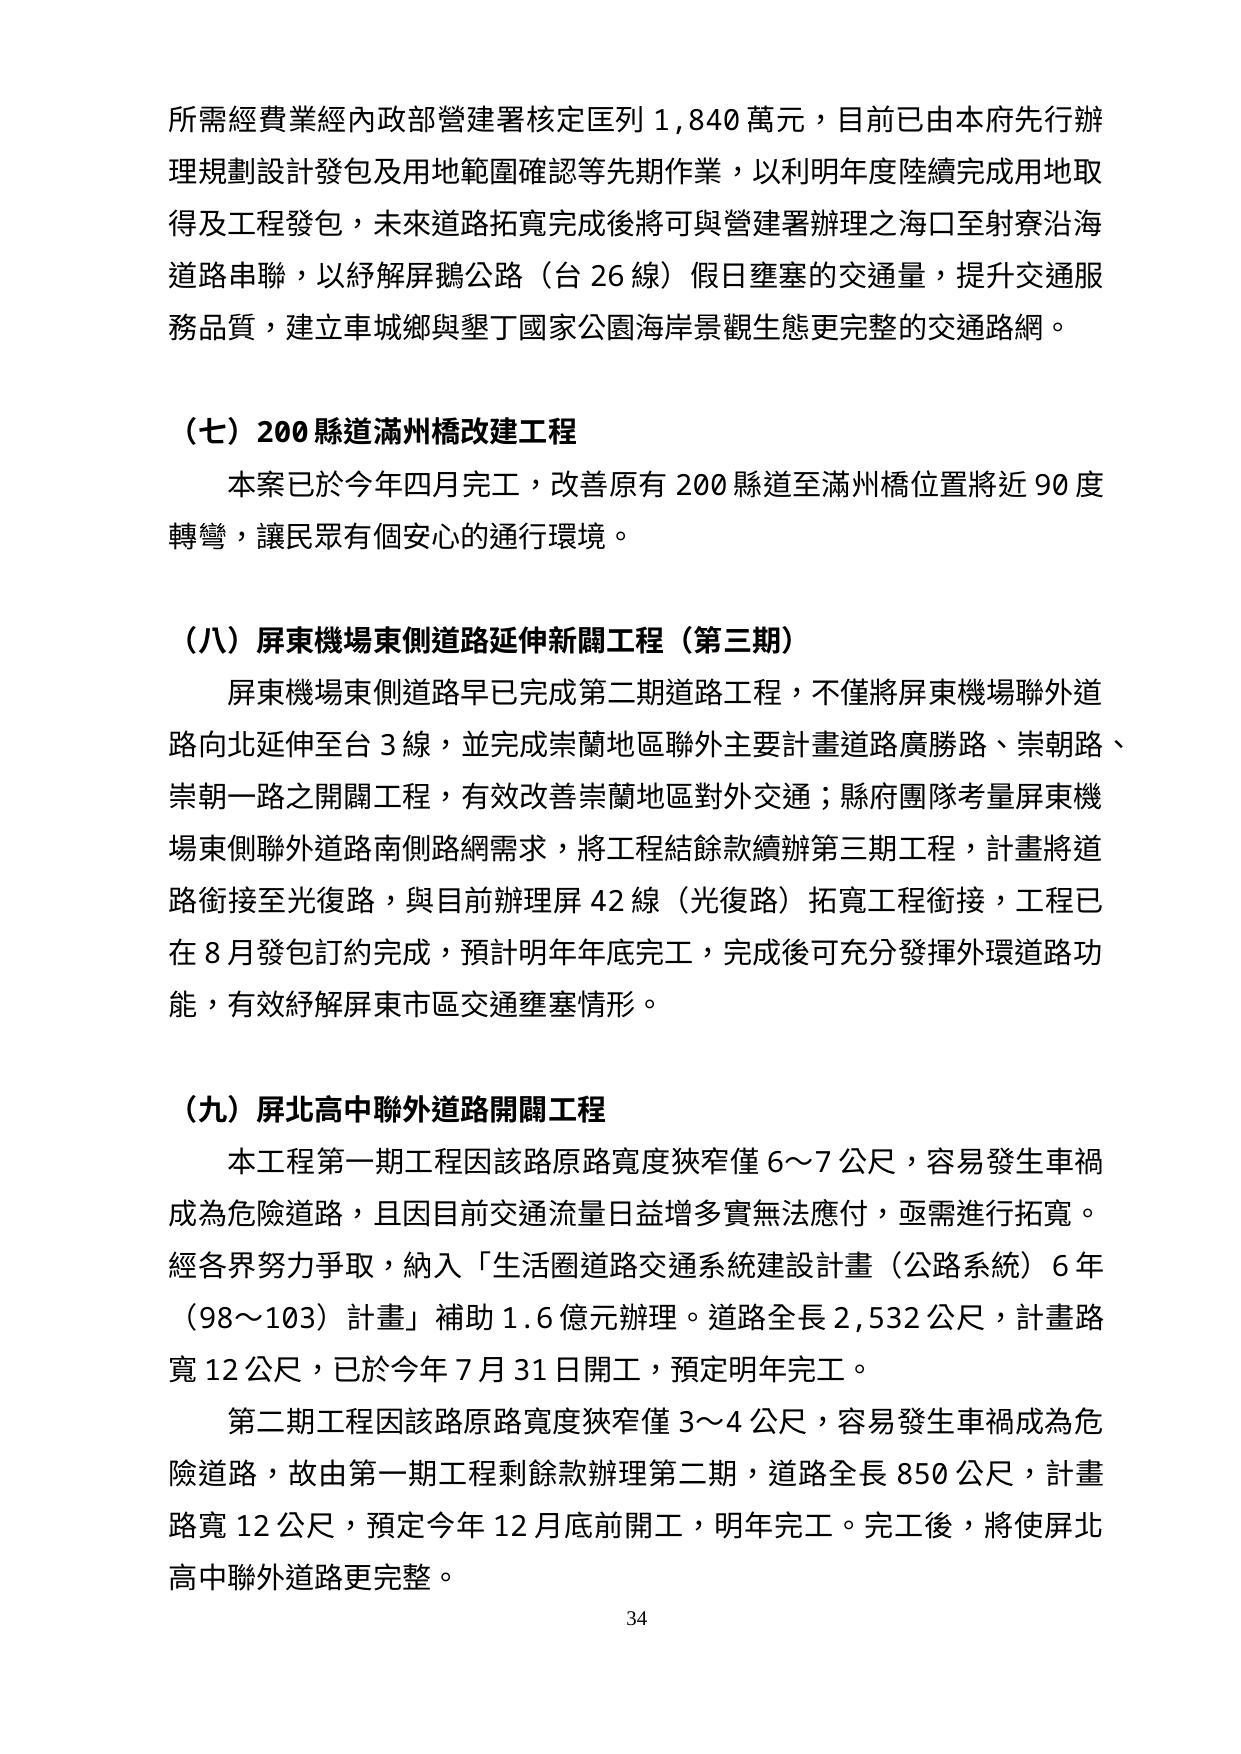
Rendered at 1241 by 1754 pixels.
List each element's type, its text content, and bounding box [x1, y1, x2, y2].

text （七）200縣道滿州橋改建工程 [169, 401, 1104, 453]
text （九）屏北高中聯外道路開闢工程 [169, 1078, 1104, 1130]
text 第二期工程因該路原路寬度狹窄僅3～4公尺，容易發生車禍成為危險道路，故由第一期工程剩餘款辦理第二期，道路全長850公尺，計畫路寬12公尺，預定今年12月底前開工，明年完工。完工後，將使屏北高中聯外道路更完整。 [169, 1391, 1104, 1599]
text 本案已於今年四月完工，改善原有200縣道至滿州橋位置將近90度轉彎，讓民眾有個安心的通行環境。 [169, 453, 1104, 557]
text 所需經費業經內政部營建署核定匡列1,840萬元，目前已由本府先行辦理規劃設計發包及用地範圍確認等先期作業，以利明年度陸續完成用地取得及工程發包，未來道路拓寬完成後將可與營建署辦理之海口至射寮沿海道路串聯，以紓解屏鵝公路（台26線）假日壅塞的交通量，提升交通服務品質，建立車城鄉與墾丁國家公園海岸景觀生態更完整的交通路網。 [169, 89, 1104, 349]
text 屏東機場東側道路早已完成第二期道路工程，不僅將屏東機場聯外道路向北延伸至台3線，並完成崇蘭地區聯外主要計畫道路廣勝路、崇朝路、崇朝一路之開闢工程，有效改善崇蘭地區對外交通；縣府團隊考量屏東機場東側聯外道路南側路網需求，將工程結餘款續辦第三期工程，計畫將道路銜接至光復路，與目前辦理屏42線（光復路）拓寬工程銜接，工程已在8月發包訂約完成，預計明年年底完工，完成後可充分發揮外環道路功能，有效紓解屏東市區交通壅塞情形。 [169, 662, 1104, 1026]
text 本工程第一期工程因該路原路寬度狹窄僅6～7公尺，容易發生車禍成為危險道路，且因目前交通流量日益增多實無法應付，亟需進行拓寬。經各界努力爭取，納入「生活圈道路交通系統建設計畫（公路系統）6年（98～103）計畫」補助1.6億元辦理。道路全長2,532公尺，計畫路寬12公尺，已於今年7月31日開工，預定明年完工。 [169, 1130, 1104, 1391]
text （八）屏東機場東側道路延伸新闢工程（第三期） [169, 609, 1104, 662]
